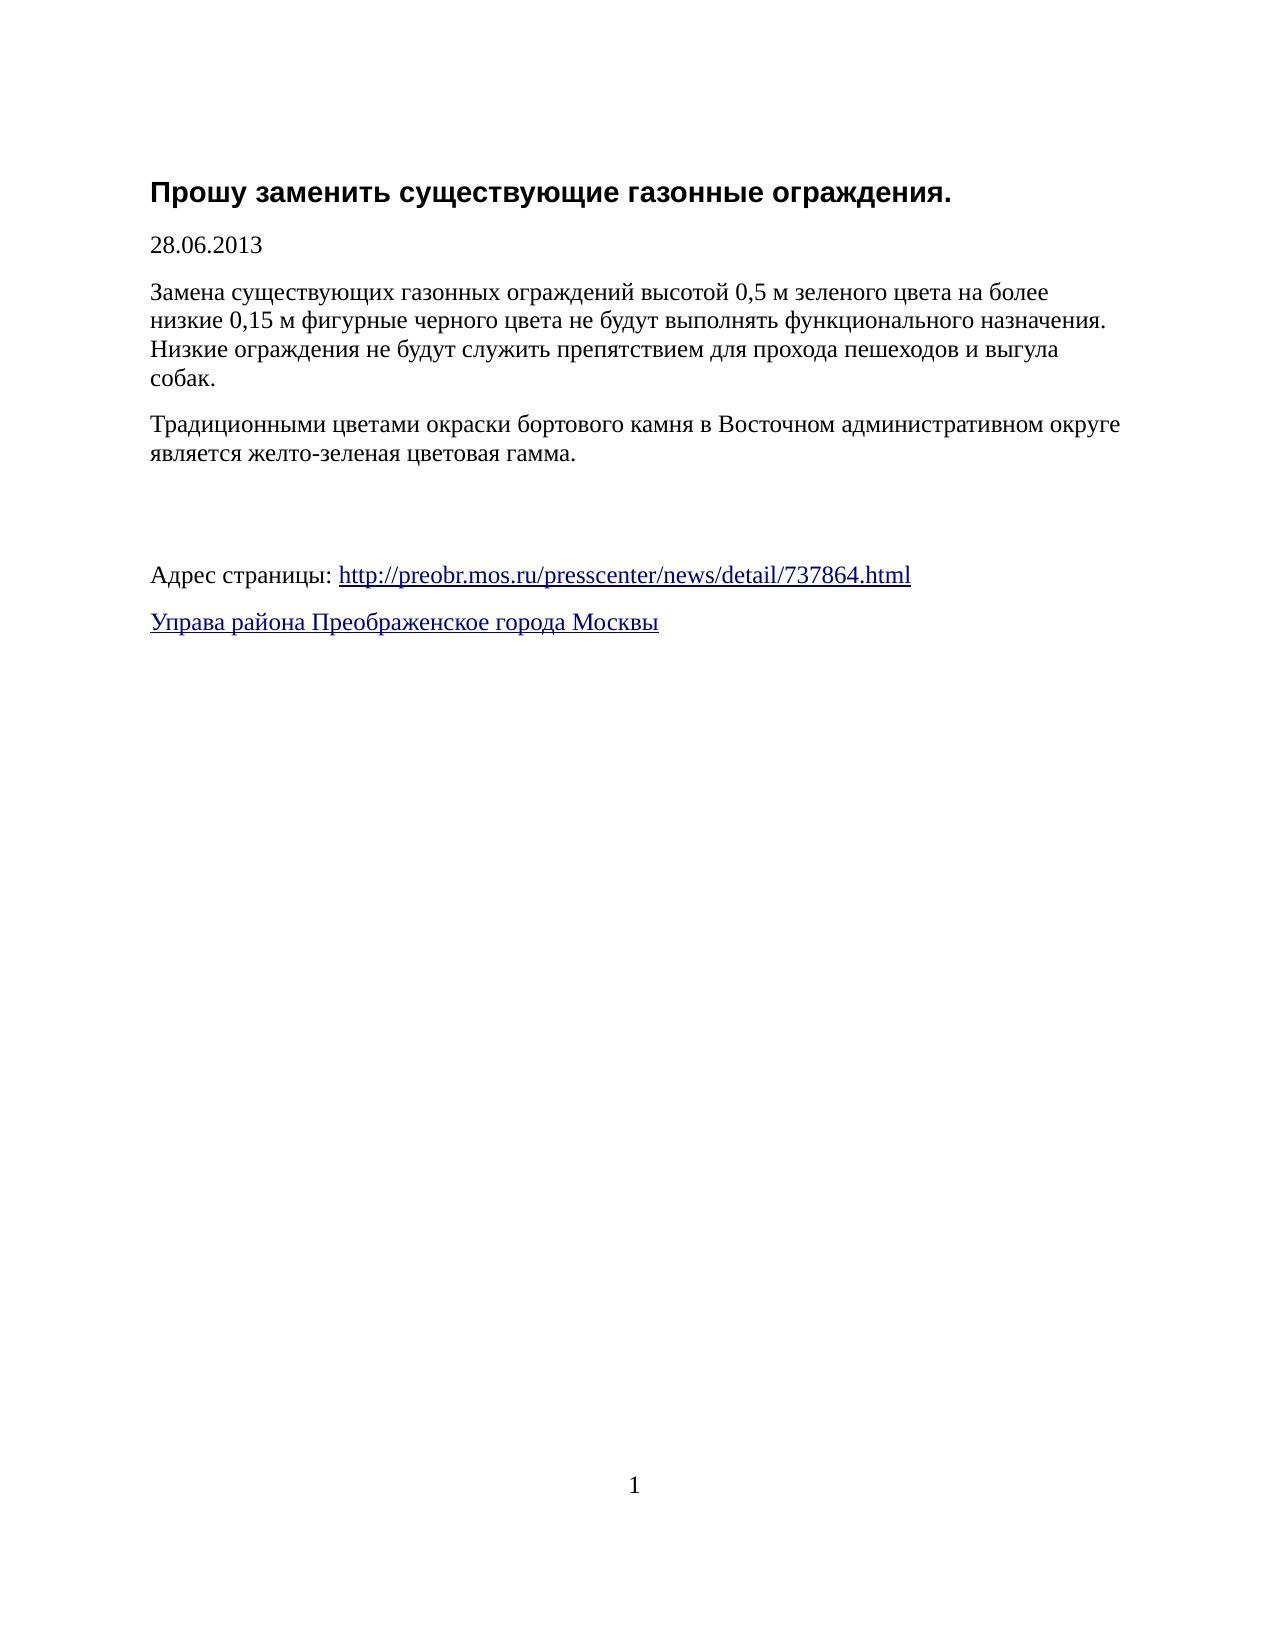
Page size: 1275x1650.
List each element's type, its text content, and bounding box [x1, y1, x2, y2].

text 28.06.2013 [150, 230, 1125, 259]
text Замена существующих газонных ограждений высотой 0,5 м зеленого цвета на более низкие 0,15 м фигурные черного цвета не будут выполнять функционального назначения. Низкие ограждения не будут служить препятствием для прохода пешеходов и выгула собак. [150, 277, 1125, 392]
text Адрес страницы: http://preobr.mos.ru/presscenter/news/detail/737864.html [150, 560, 1125, 589]
text Традиционными цветами окраски бортового камня в Восточном административном округе является желто-зеленая цветовая гамма. [150, 409, 1125, 467]
text Управа района Преображенское города Москвы [150, 607, 1125, 636]
subtitle Прошу заменить существующие газонные ограждения. [150, 175, 1125, 208]
